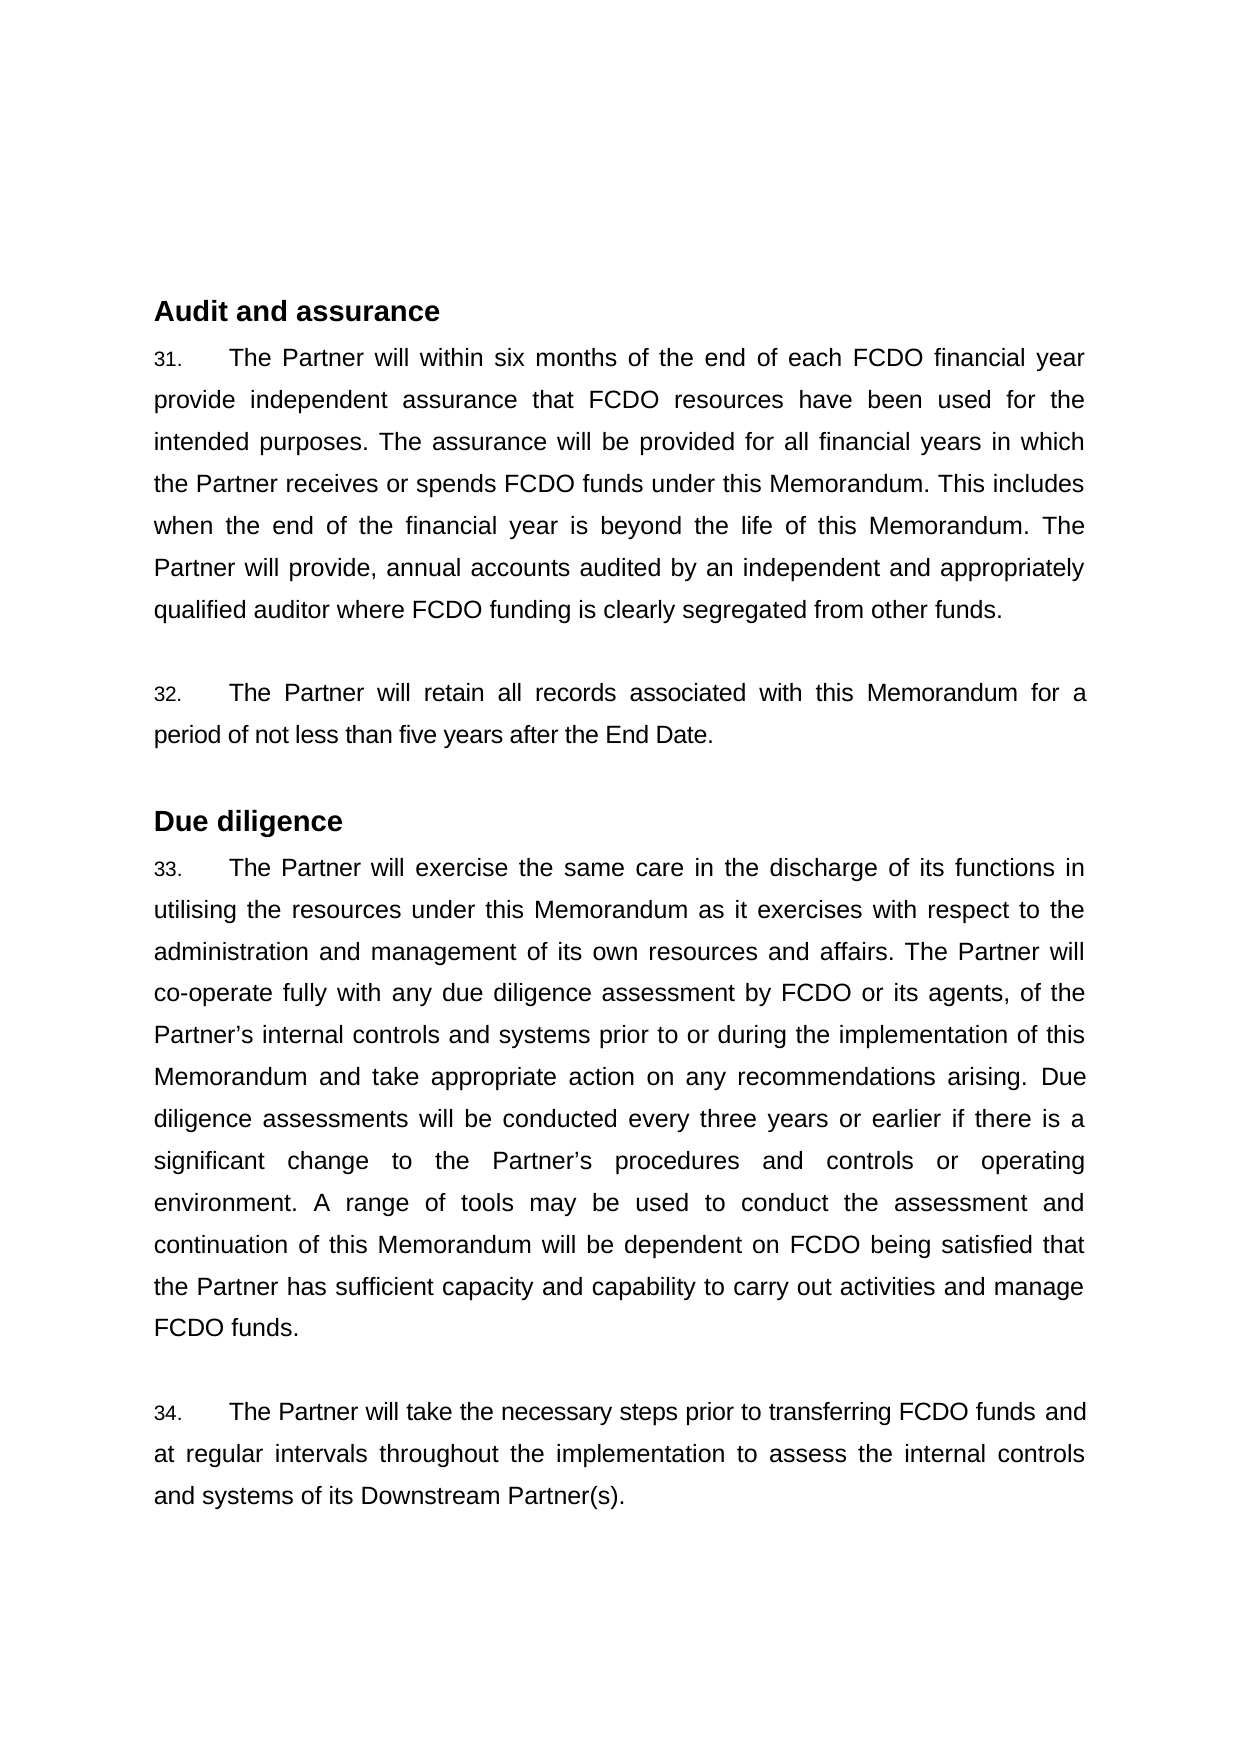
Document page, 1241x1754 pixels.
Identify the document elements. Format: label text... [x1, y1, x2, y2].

text Audit and assurance [153, 295, 1087, 328]
list The Partner will retain all records associated with this Memorandum for a period of not less than five years after the End Date. [153, 679, 1087, 749]
list The Partner will take the necessary steps prior to transferring FCDO funds and at regular intervals throughout the implementation to assess the internal controls and systems of its Downstream Partner(s). [153, 1398, 1087, 1510]
list The Partner will exercise the same care in the discharge of its functions in utilising the resources under this Memorandum as it exercises with respect to the administration and management of its own resources and affairs. The Partner will co-operate fully with any due diligence assessment by FCDO or its agents, of the Partner’s internal controls and systems prior to or during the implementation of this Memorandum and take appropriate action on any recommendations arising. Due diligence assessments will be conducted every three years or earlier if there is a significant change to the Partner’s procedures and controls or operating environment. A range of tools may be used to conduct the assessment and continuation of this Memorandum will be dependent on FCDO being satisfied that the Partner has sufficient capacity and capability to carry out activities and manage FCDO funds. [153, 854, 1087, 1342]
list The Partner will within six months of the end of each FCDO financial year provide independent assurance that FCDO resources have been used for the intended purposes. The assurance will be provided for all financial years in which the Partner receives or spends FCDO funds under this Memorandum. This includes when the end of the financial year is beyond the life of this Memorandum. The Partner will provide, annual accounts audited by an independent and appropriately qualified auditor where FCDO funding is clearly segregated from other funds. [153, 344, 1087, 623]
text Due diligence [153, 805, 1087, 837]
